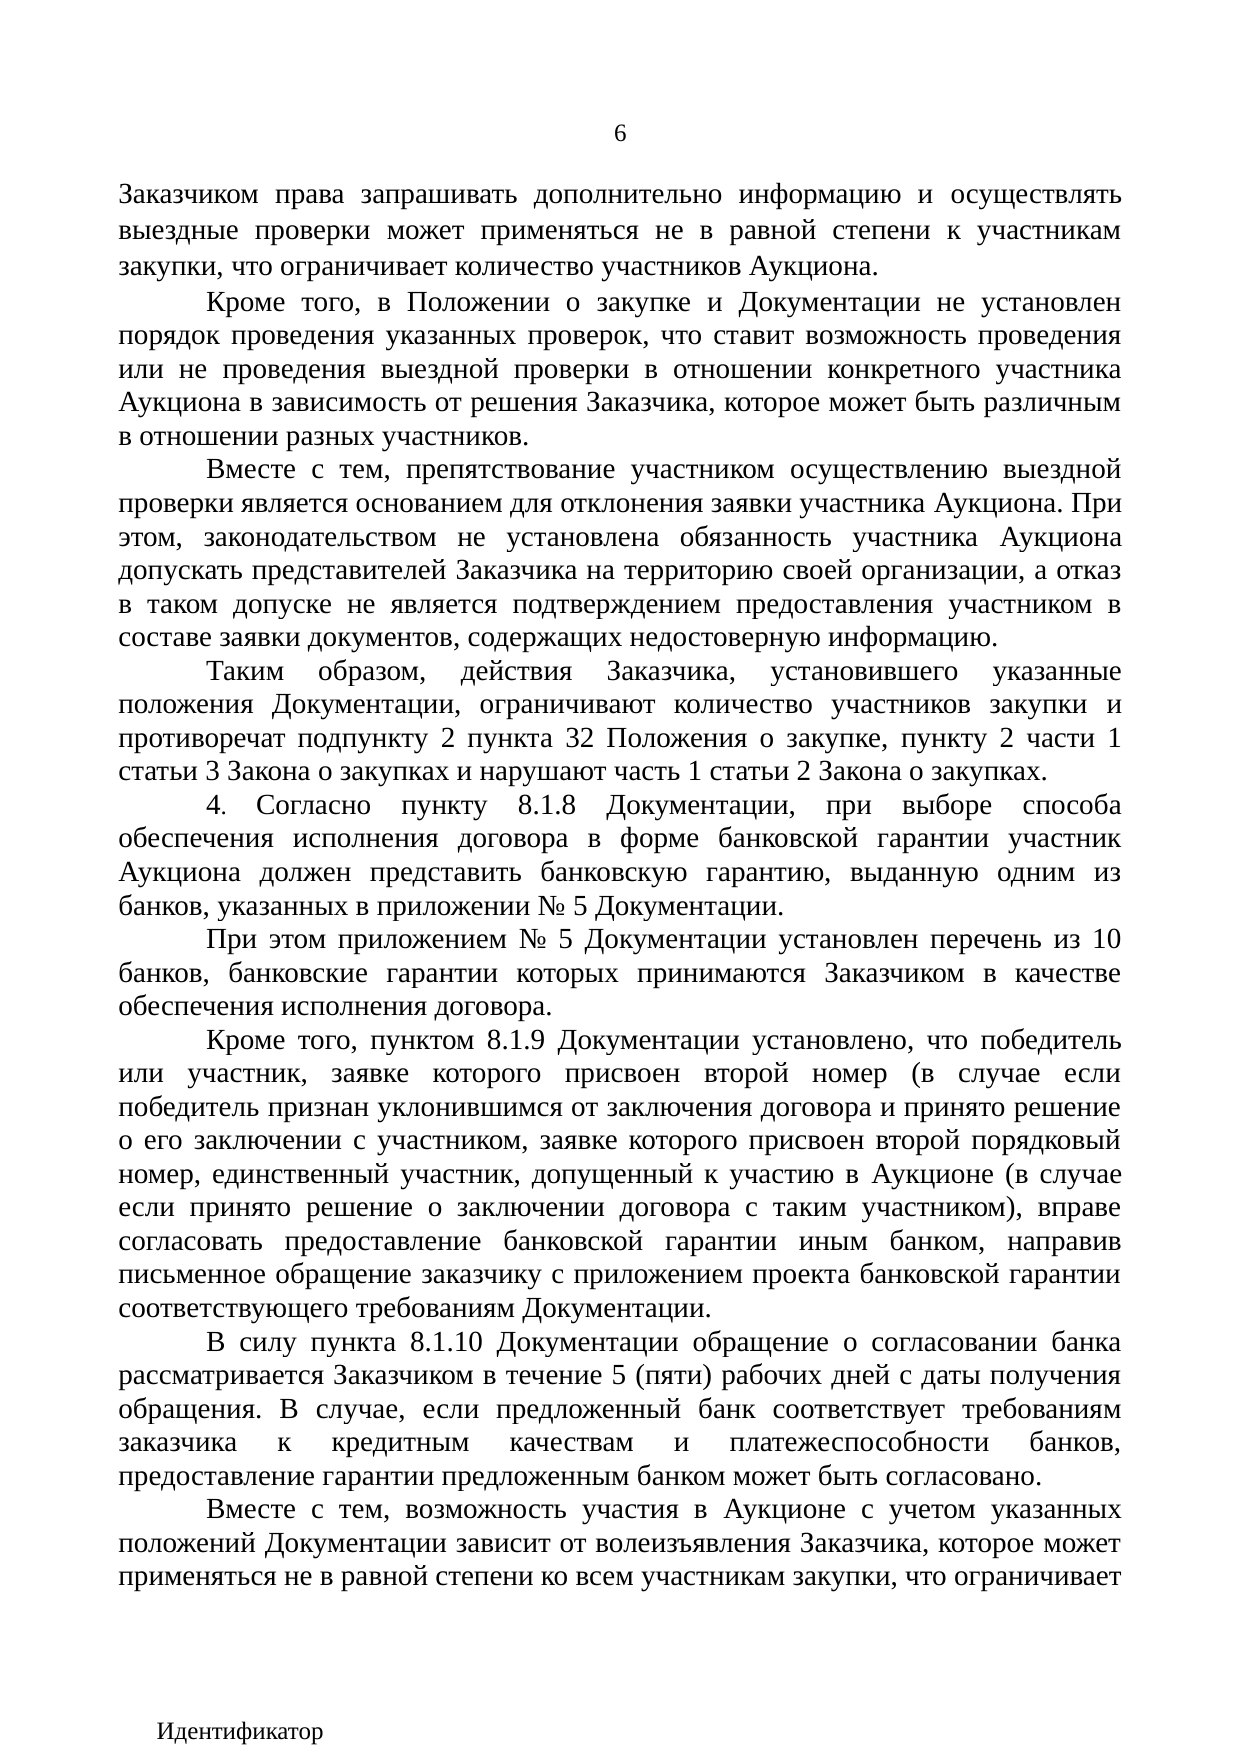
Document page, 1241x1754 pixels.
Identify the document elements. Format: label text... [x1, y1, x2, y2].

text Кроме того, пунктом 8.1.9 Документации установлено, что победитель или участник, заявке которого присвоен второй номер (в случае если победитель признан уклонившимся от заключения договора и принято решение о его заключении с участником, заявке которого присвоен второй порядковый номер, единственный участник, допущенный к участию в Аукционе (в случае если принято решение о заключении договора с таким участником), вправе согласовать предоставление банковской гарантии иным банком, направив письменное обращение заказчику с приложением проекта банковской гарантии соответствующего требованиям Документации. [118, 1022, 1122, 1324]
text Кроме того, в Положении о закупке и Документации не установлен порядок проведения указанных проверок, что ставит возможность проведения или не проведения выездной проверки в отношении конкретного участника Аукциона в зависимость от решения Заказчика, которое может быть различным в отношении разных участников. [118, 284, 1122, 452]
text Заказчиком права запрашивать дополнительно информацию и осуществлять выездные проверки может применяться не в равной степени к участникам закупки, что ограничивает количество участников Аукциона. [118, 176, 1122, 282]
text 4. Согласно пункту 8.1.8 Документации, при выборе способа обеспечения исполнения договора в форме банковской гарантии участник Аукциона должен представить банковскую гарантию, выданную одним из банков, указанных в приложении № 5 Документации. [118, 787, 1122, 921]
text При этом приложением № 5 Документации установлен перечень из 10 банков, банковские гарантии которых принимаются Заказчиком в качестве обеспечения исполнения договора. [118, 921, 1122, 1022]
text Вместе с тем, препятствование участником осуществлению выездной проверки является основанием для отклонения заявки участника Аукциона. При этом, законодательством не установлена обязанность участника Аукциона допускать представителей Заказчика на территорию своей организации, а отказ в таком допуске не является подтверждением предоставления участником в составе заявки документов, содержащих недостоверную информацию. [118, 452, 1122, 653]
text Вместе с тем, возможность участия в Аукционе с учетом указанных положений Документации зависит от волеизъявления Заказчика, которое может применяться не в равной степени ко всем участникам закупки, что ограничивает [118, 1491, 1122, 1592]
text В силу пункта 8.1.10 Документации обращение о согласовании банка рассматривается Заказчиком в течение 5 (пяти) рабочих дней с даты получения обращения. В случае, если предложенный банк соответствует требованиям заказчика к кредитным качествам и платежеспособности банков, предоставление гарантии предложенным банком может быть согласовано. [118, 1324, 1122, 1491]
text Таким образом, действия Заказчика, установившего указанные положения Документации, ограничивают количество участников закупки и противоречат подпункту 2 пункта 32 Положения о закупке, пункту 2 части 1 статьи 3 Закона о закупках и нарушают часть 1 статьи 2 Закона о закупках. [118, 653, 1122, 787]
